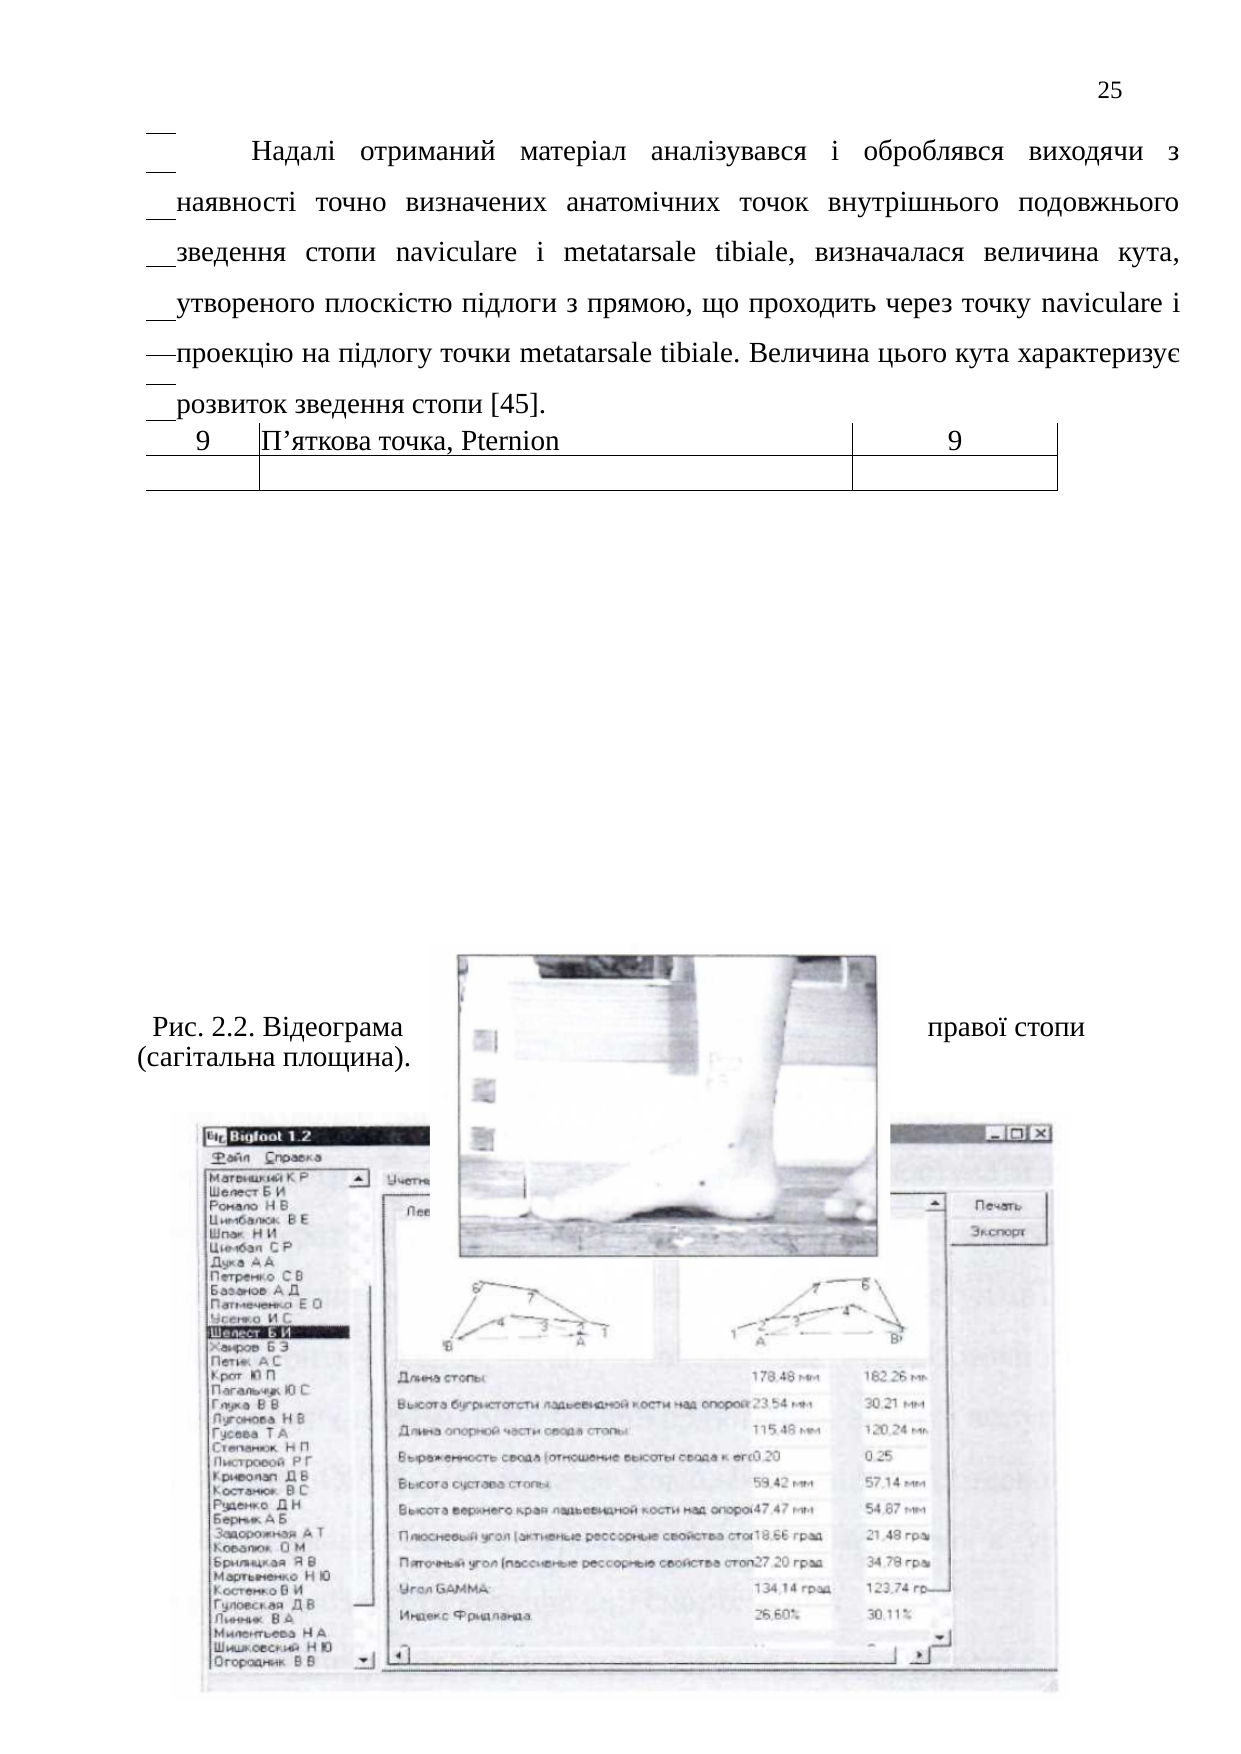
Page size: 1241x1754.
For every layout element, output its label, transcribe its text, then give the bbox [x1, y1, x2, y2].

table_cell П’яткова точка, Pternion [260, 423, 852, 455]
table_cell 3 [146, 173, 176, 219]
table_cell 9 [146, 421, 259, 455]
table_cell [260, 456, 852, 489]
text Рис. 2.2. Відеограма правої стопи (сагітальна площина). [891, 1013, 1122, 1072]
table_cell 2 [146, 134, 176, 172]
text Надалі отриманий матеріал аналізувався і оброблявся виходячи з наявності точно визначених анатомічних точок внутрішнього подовжнього зведення стопи naviculare і metatarsale tibiale, визначалася величина кута, утвореного плоскістю підлоги з прямою, що проходить через точку naviculare і проекцію на підлогу точки metatarsale tibiale. Величина цього кута характеризує розвиток зведення стопи [45]. [176, 120, 1180, 423]
table_cell [146, 456, 259, 489]
table_cell [853, 456, 1057, 489]
table_cell 1 [146, 220, 176, 266]
table_cell 8 [146, 385, 176, 420]
table_cell 9 [853, 423, 1057, 455]
table_cell 5 [146, 267, 176, 320]
text Рис. 2.2. Відеограма правої стопи (сагітальна площина). [118, 1013, 429, 1072]
table_cell 6 [146, 321, 176, 355]
table_cell 7 [146, 356, 176, 384]
